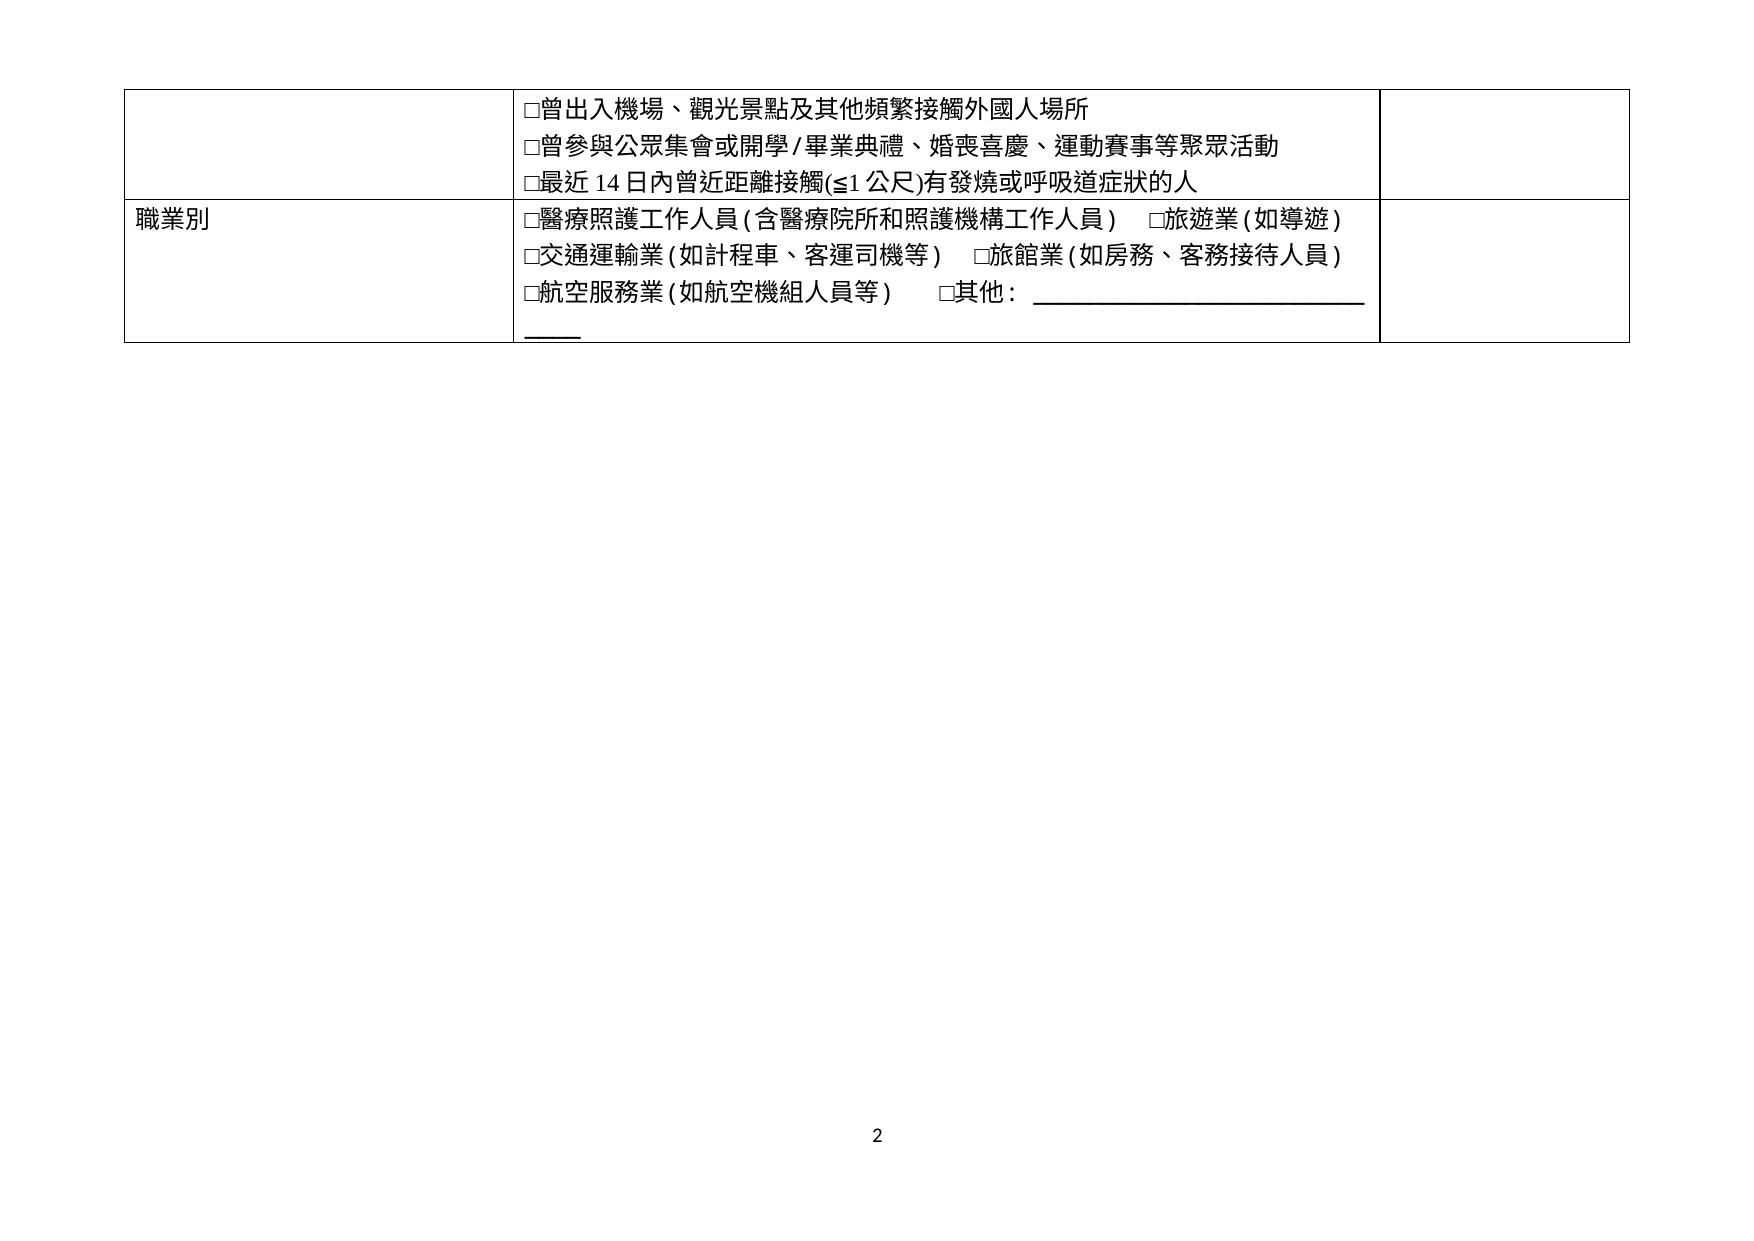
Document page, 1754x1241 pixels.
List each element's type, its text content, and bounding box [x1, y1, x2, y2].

table_cell [1381, 200, 1629, 342]
table_cell □醫療照護工作人員(含醫療院所和照護機構工作人員) □旅遊業(如導遊) □交通運輸業(如計程車、客運司機等) □旅館業(如房務、客務接待人員) □航空服務業(如航空機組人員等) □其他: ____________________________ [514, 200, 1379, 342]
table_cell [125, 90, 513, 198]
table_cell 職業別 [125, 200, 513, 342]
table_cell □曾出入機場、觀光景點及其他頻繁接觸外國人場所 □曾參與公眾集會或開學/畢業典禮、婚喪喜慶、運動賽事等聚眾活動 □最近14日內曾近距離接觸(≦1公尺)有發燒或呼吸道症狀的人 [514, 90, 1379, 198]
table_cell [1381, 90, 1629, 198]
